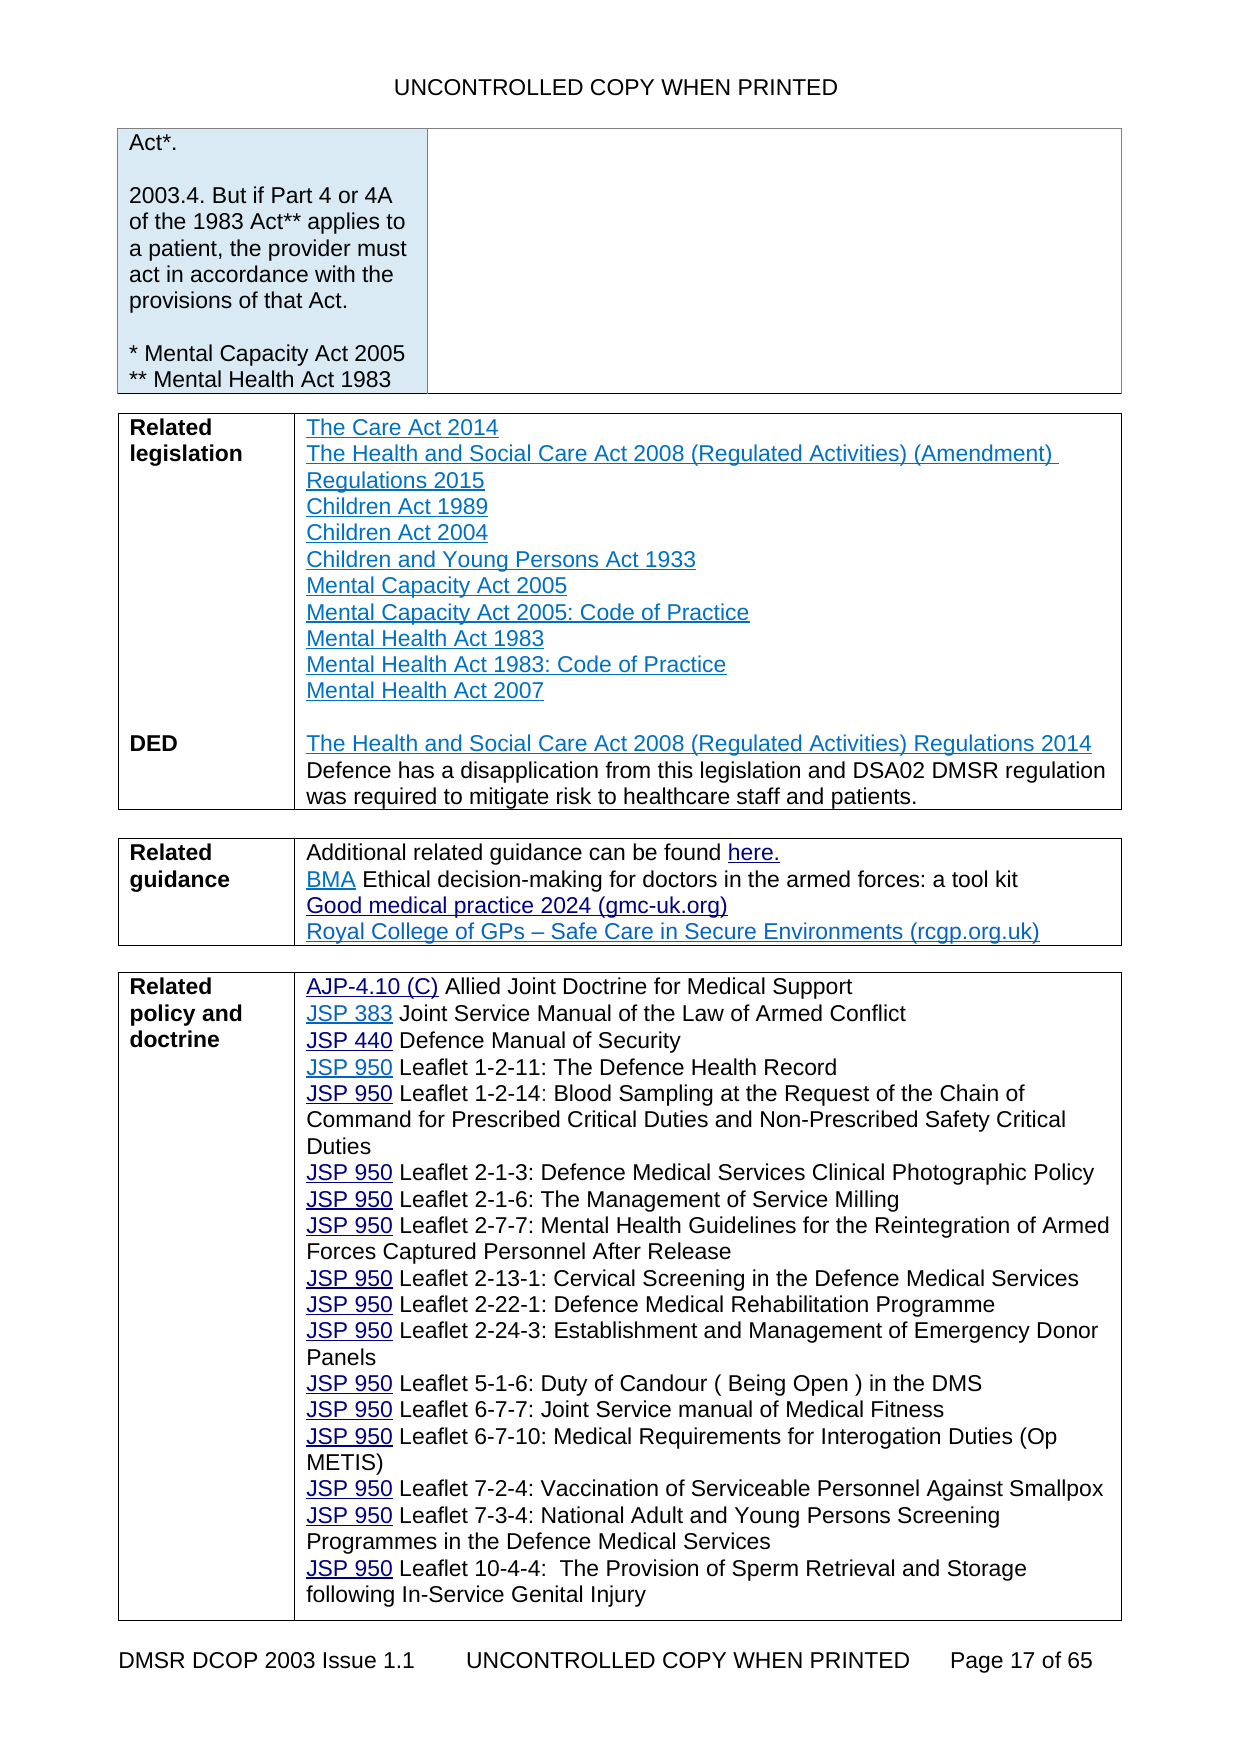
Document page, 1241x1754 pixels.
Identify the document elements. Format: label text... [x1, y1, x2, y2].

table_header Related legislation DED [119, 414, 294, 809]
table_header Related guidance [119, 839, 294, 945]
table_cell Related policy and doctrine [119, 973, 294, 1620]
table_cell [295, 946, 1122, 972]
table_header Additional related guidance can be found here. BMA Ethical decision-making for doctors in the armed forces: a tool kit Good medical practice 2024 (gmc-uk.org) Royal College of GPs – Safe Care in Secure Environments (rcgp.org.uk) [295, 839, 1121, 945]
table_cell [118, 946, 295, 972]
table_cell Act*. 2003.4. But if Part 4 or 4A of the 1983 Act** applies to a patient, the provider must act in accordance with the provisions of that Act. * Mental Capacity Act 2005 ** Mental Health Act 1983 [118, 129, 427, 393]
table_header The Care Act 2014 The Health and Social Care Act 2008 (Regulated Activities) (Amendment) Regulations 2015 Children Act 1989 Children Act 2004 Children and Young Persons Act 1933 Mental Capacity Act 2005 Mental Capacity Act 2005: Code of Practice Mental Health Act 1983 Mental Health Act 1983: Code of Practice Mental Health Act 2007 The Health and Social Care Act 2008 (Regulated Activities) Regulations 2014 Defence has a disapplication from this legislation and DSA02 DMSR regulation was required to mitigate risk to healthcare staff and patients. [295, 414, 1121, 809]
table_cell AJP-4.10 (C) Allied Joint Doctrine for Medical Support JSP 383 Joint Service Manual of the Law of Armed Conflict JSP 440 Defence Manual of Security JSP 950 Leaflet 1-2-11: The Defence Health Record JSP 950 Leaflet 1-2-14: Blood Sampling at the Request of the Chain of Command for Prescribed Critical Duties and Non-Prescribed Safety Critical Duties JSP 950 Leaflet 2-1-3: Defence Medical Services Clinical Photographic Policy JSP 950 Leaflet 2-1-6: The Management of Service Milling JSP 950 Leaflet 2-7-7: Mental Health Guidelines for the Reintegration of Armed Forces Captured Personnel After Release JSP 950 Leaflet 2-13-1: Cervical Screening in the Defence Medical Services JSP 950 Leaflet 2-22-1: Defence Medical Rehabilitation Programme JSP 950 Leaflet 2-24-3: Establishment and Management of Emergency Donor Panels JSP 950 Leaflet 5-1-6: Duty of Candour ( Being Open ) in the DMS JSP 950 Leaflet 6-7-7: Joint Service manual of Medical Fitness JSP 950 Leaflet 6-7-10: Medical Requirements for Interogation Duties (Op METIS) JSP 950 Leaflet 7-2-4: Vaccination of Serviceable Personnel Against Smallpox JSP 950 Leaflet 7-3-4: National Adult and Young Persons Screening Programmes in the Defence Medical Services JSP 950 Leaflet 10-4-4: The Provision of Sperm Retrieval and Storage following In-Service Genital Injury [295, 973, 1121, 1620]
table_cell [428, 129, 1121, 393]
